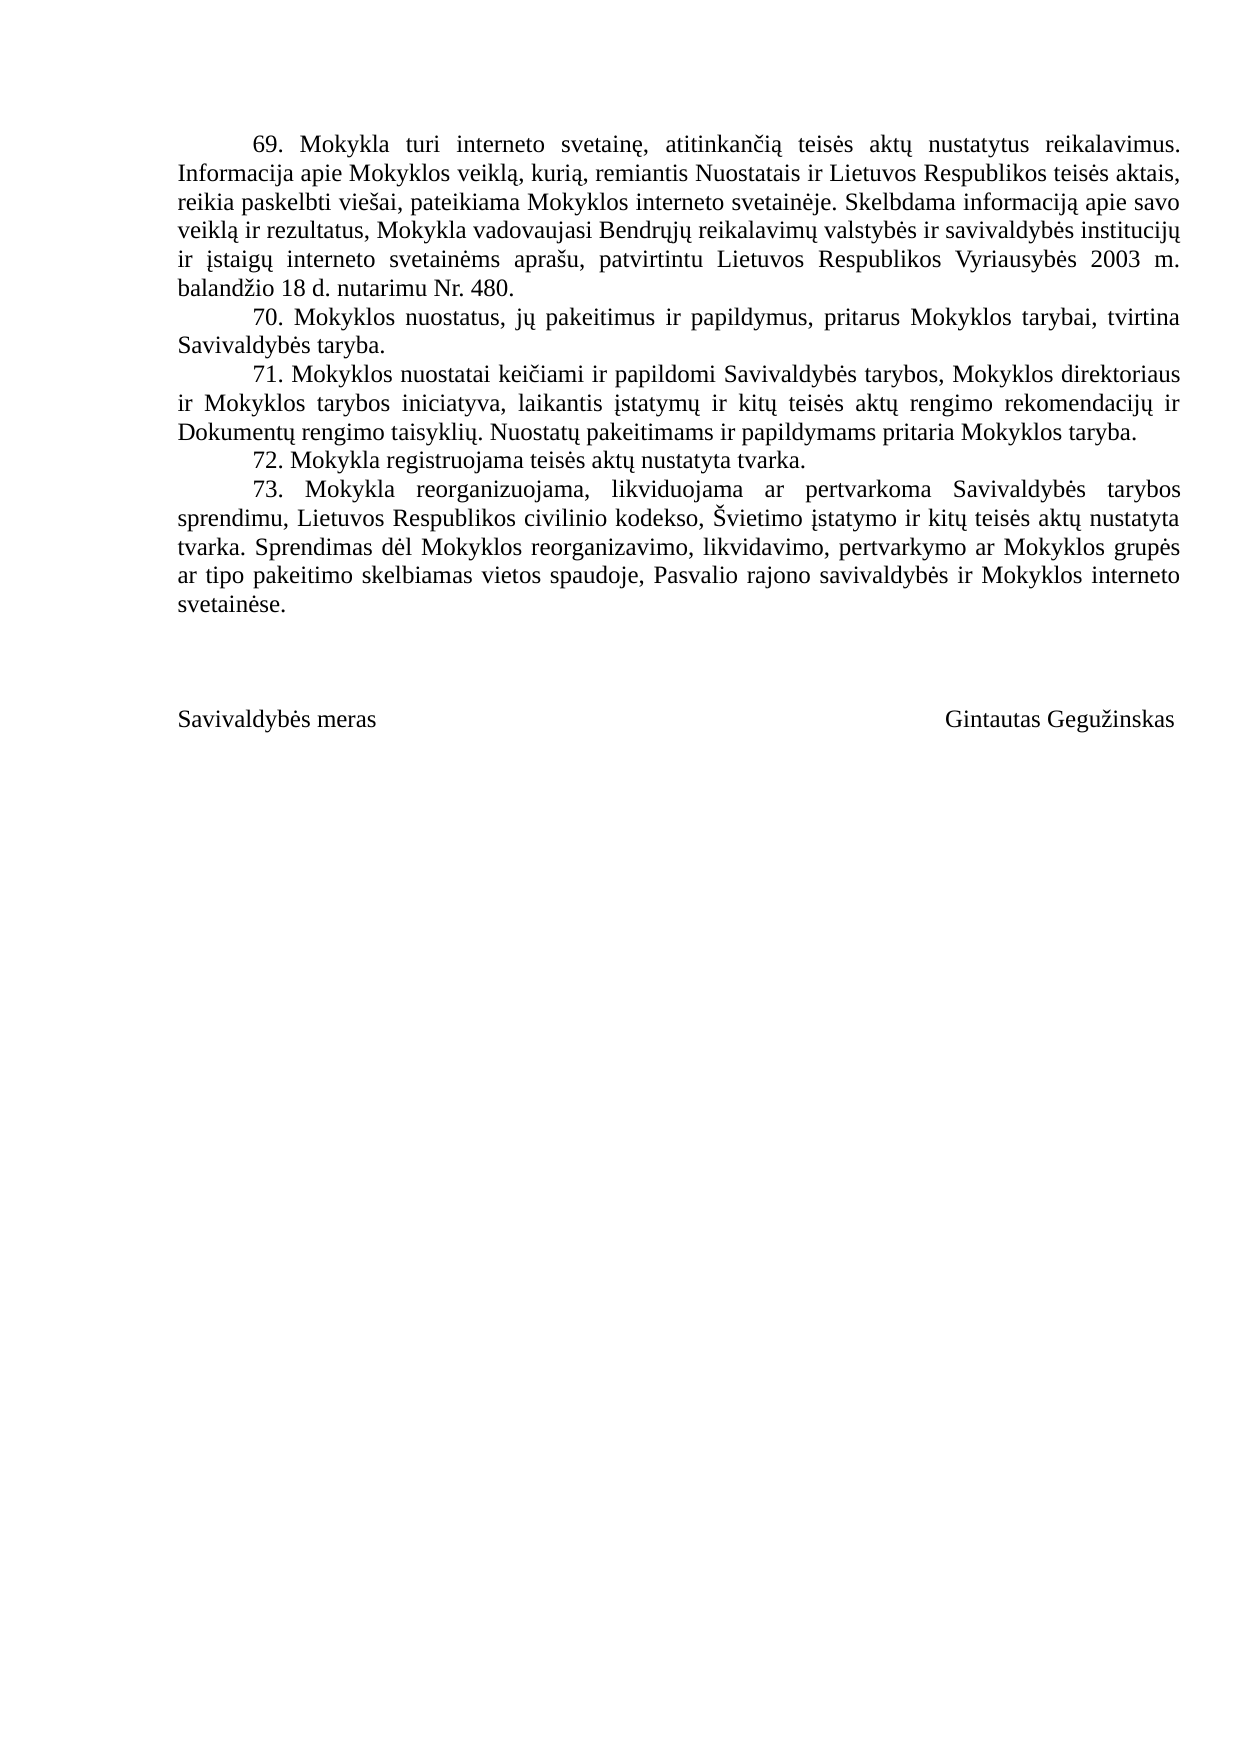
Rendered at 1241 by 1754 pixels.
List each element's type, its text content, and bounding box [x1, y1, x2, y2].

text 70. Mokyklos nuostatus, jų pakeitimus ir papildymus, pritarus Mokyklos tarybai, tvirtina Savivaldybės taryba. [177, 302, 1181, 359]
text 69. Mokykla turi interneto svetainę, atitinkančią teisės aktų nustatytus reikalavimus. Informacija apie Mokyklos veiklą, kurią, remiantis Nuostatais ir Lietuvos Respublikos teisės aktais, reikia paskelbti viešai, pateikiama Mokyklos interneto svetainėje. Skelbdama informaciją apie savo veiklą ir rezultatus, Mokykla vadovaujasi Bendrųjų reikalavimų valstybės ir savivaldybės institucijų ir įstaigų interneto svetainėms aprašu, patvirtintu Lietuvos Respublikos Vyriausybės 2003 m. balandžio 18 d. nutarimu Nr. 480. [177, 129, 1181, 302]
text 71. Mokyklos nuostatai keičiami ir papildomi Savivaldybės tarybos, Mokyklos direktoriaus ir Mokyklos tarybos iniciatyva, laikantis įstatymų ir kitų teisės aktų rengimo rekomendacijų ir Dokumentų rengimo taisyklių. Nuostatų pakeitimams ir papildymams pritaria Mokyklos taryba. [177, 359, 1181, 445]
text 72. Mokykla registruojama teisės aktų nustatyta tvarka. [177, 445, 1181, 474]
text Savivaldybės meras Gintautas Gegužinskas [177, 704, 1181, 733]
text 73. Mokykla reorganizuojama, likviduojama ar pertvarkoma Savivaldybės tarybos sprendimu, Lietuvos Respublikos civilinio kodekso, Švietimo įstatymo ir kitų teisės aktų nustatyta tvarka. Sprendimas dėl Mokyklos reorganizavimo, likvidavimo, pertvarkymo ar Mokyklos grupės ar tipo pakeitimo skelbiamas vietos spaudoje, Pasvalio rajono savivaldybės ir Mokyklos interneto svetainėse. [177, 474, 1181, 618]
